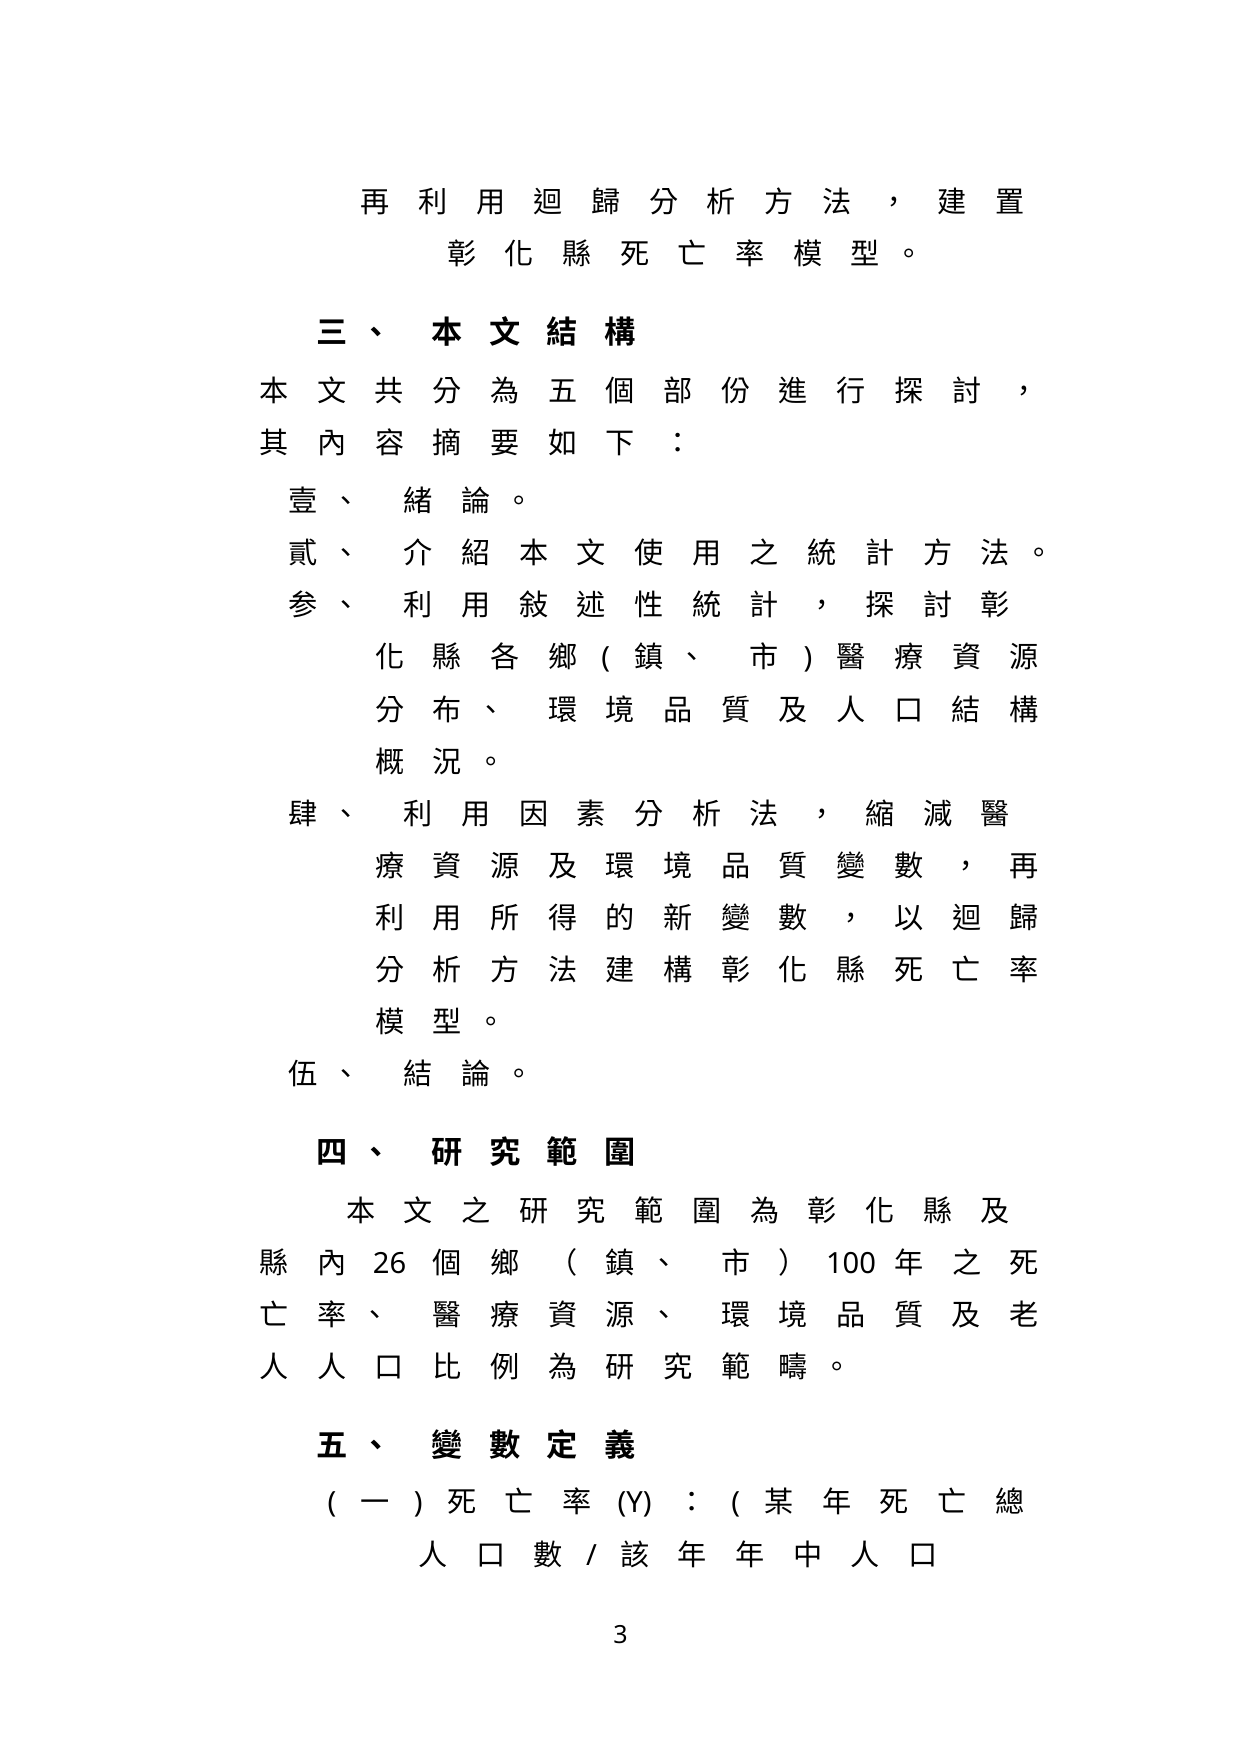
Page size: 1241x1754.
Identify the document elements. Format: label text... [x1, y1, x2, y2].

subtitle 五、變數定義 [237, 1417, 1053, 1469]
text 肆、利用因素分析法，縮減醫療資源及環境品質變數，再利用所得的新變數，以迴歸分析方法建構彰化縣死亡率模型。 [274, 785, 1053, 1046]
text 参、利用敍述性統計，探討彰化縣各鄉(鎮、市)醫療資源分布、環境品質及人口結構概況。 [274, 577, 1053, 785]
list (一)死亡率(Y)：(某年死亡總人口數/該年年中人口 [228, 1475, 1053, 1579]
list 2.利用因素分析法，從醫療資源及環境品質眾多的變數篩選出影響死亡率的主要變數，再利用迴歸分析方法，建置彰化縣死亡率模型。 [273, 174, 1053, 278]
subtitle 三、本文結構 [237, 304, 1053, 356]
text 伍、結論。 [274, 1046, 1053, 1098]
text 本文共分為五個部份進行探討，其內容摘要如下： [245, 362, 1053, 467]
text 壹、緒論。 [274, 473, 1053, 525]
text 貳、介紹本文使用之統計方法。 [274, 525, 1053, 577]
subtitle 四、研究範圍 [237, 1124, 1053, 1176]
text 本文之研究範圍為彰化縣及縣內26個鄉（鎮、市）100年之死亡率、醫療資源、環境品質及老人人口比例為研究範疇。 [245, 1182, 1053, 1391]
